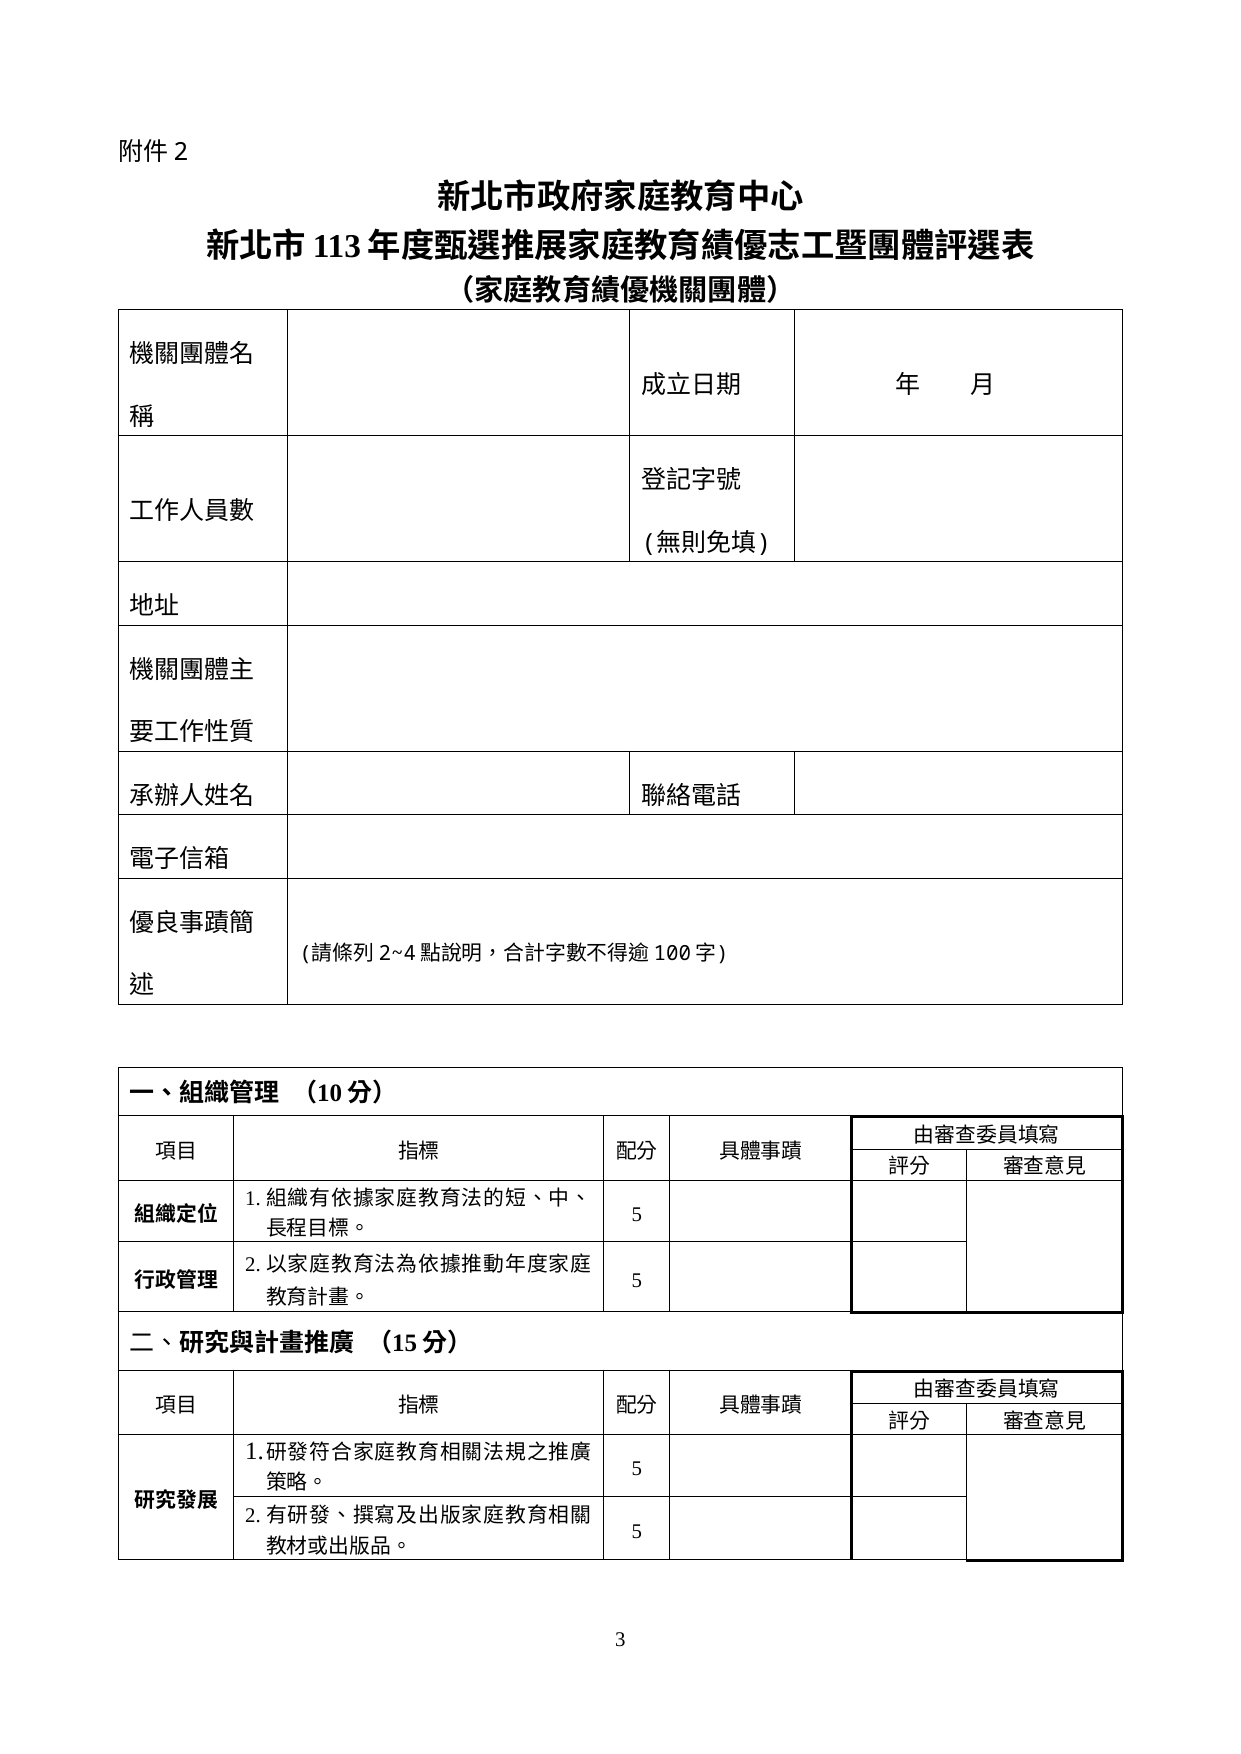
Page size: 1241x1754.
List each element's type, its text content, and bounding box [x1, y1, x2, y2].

table_cell 機關團體主要工作性質 [119, 626, 287, 751]
table_cell [670, 1181, 850, 1241]
table_header 成立日期 [630, 310, 794, 435]
table_cell 二、研究與計畫推廣 （15分） [119, 1312, 1122, 1369]
table_cell 組織有依據家庭教育法的短、中、長程目標。 [234, 1181, 603, 1241]
table_cell 承辦人姓名 [119, 752, 287, 814]
table_cell 組織定位 [119, 1181, 233, 1241]
table_cell 地址 [119, 562, 287, 624]
table_cell 由審查委員填寫 [853, 1118, 1121, 1148]
table_cell [853, 1181, 966, 1241]
table_cell 評分 [853, 1150, 966, 1180]
table_cell [288, 626, 1122, 751]
table_header [288, 310, 629, 435]
table_cell 5 [604, 1435, 669, 1496]
table_cell [288, 752, 629, 814]
table_cell [853, 1435, 966, 1496]
table_cell 具體事蹟 [670, 1116, 850, 1180]
table_cell 配分 [604, 1371, 669, 1434]
table_cell 行政管理 [119, 1242, 233, 1311]
table_cell 審查意見 [967, 1150, 1121, 1180]
table_cell 指標 [234, 1116, 603, 1180]
table_cell 項目 [119, 1371, 233, 1434]
table_cell [670, 1435, 850, 1496]
table_cell 有研發、撰寫及出版家庭教育相關教材或出版品。 [234, 1497, 603, 1559]
text 新北市113年度甄選推展家庭教育績優志工暨團體評選表 [118, 218, 1122, 267]
table_cell 以家庭教育法為依據推動年度家庭教育計畫。 [234, 1242, 603, 1311]
table_header 年 月 [795, 310, 1122, 435]
table_cell 評分 [853, 1404, 966, 1434]
text 新北市政府家庭教育中心 [118, 170, 1122, 218]
table_cell [288, 562, 1122, 624]
table_cell (請條列2~4點說明，合計字數不得逾100字) [288, 879, 1122, 1004]
table_cell 配分 [604, 1116, 669, 1180]
text 附件2 [118, 108, 1122, 170]
table_cell 研發符合家庭教育相關法規之推廣策略。 [234, 1435, 603, 1496]
table_cell [853, 1242, 966, 1311]
table_cell 工作人員數 [119, 436, 287, 561]
table_cell 5 [604, 1242, 669, 1311]
table_cell [795, 436, 1122, 561]
text （家庭教育績優機關團體） [118, 267, 1122, 309]
table_cell 具體事蹟 [670, 1371, 850, 1434]
table_cell [967, 1181, 1121, 1311]
table_cell 研究發展 [119, 1435, 233, 1559]
table_cell 登記字號 (無則免填) [630, 436, 794, 561]
table_cell 5 [604, 1181, 669, 1241]
table_cell [670, 1497, 850, 1559]
table_cell 指標 [234, 1371, 603, 1434]
table_cell 電子信箱 [119, 815, 287, 878]
table_cell [967, 1435, 1121, 1559]
table_cell 5 [604, 1497, 669, 1559]
table_cell 項目 [119, 1116, 233, 1180]
table_cell 聯絡電話 [630, 752, 794, 814]
table_cell [795, 752, 1122, 814]
table_header 一、組織管理 （10分） [119, 1068, 1122, 1115]
table_cell [288, 815, 1122, 878]
table_cell 審查意見 [967, 1404, 1121, 1434]
table_cell 優良事蹟簡述 [119, 879, 287, 1004]
table_cell [853, 1497, 966, 1559]
table_cell 由審查委員填寫 [853, 1373, 1121, 1403]
table_header 機關團體名稱 [119, 310, 287, 435]
table_cell [288, 436, 629, 561]
table_cell [670, 1242, 850, 1311]
